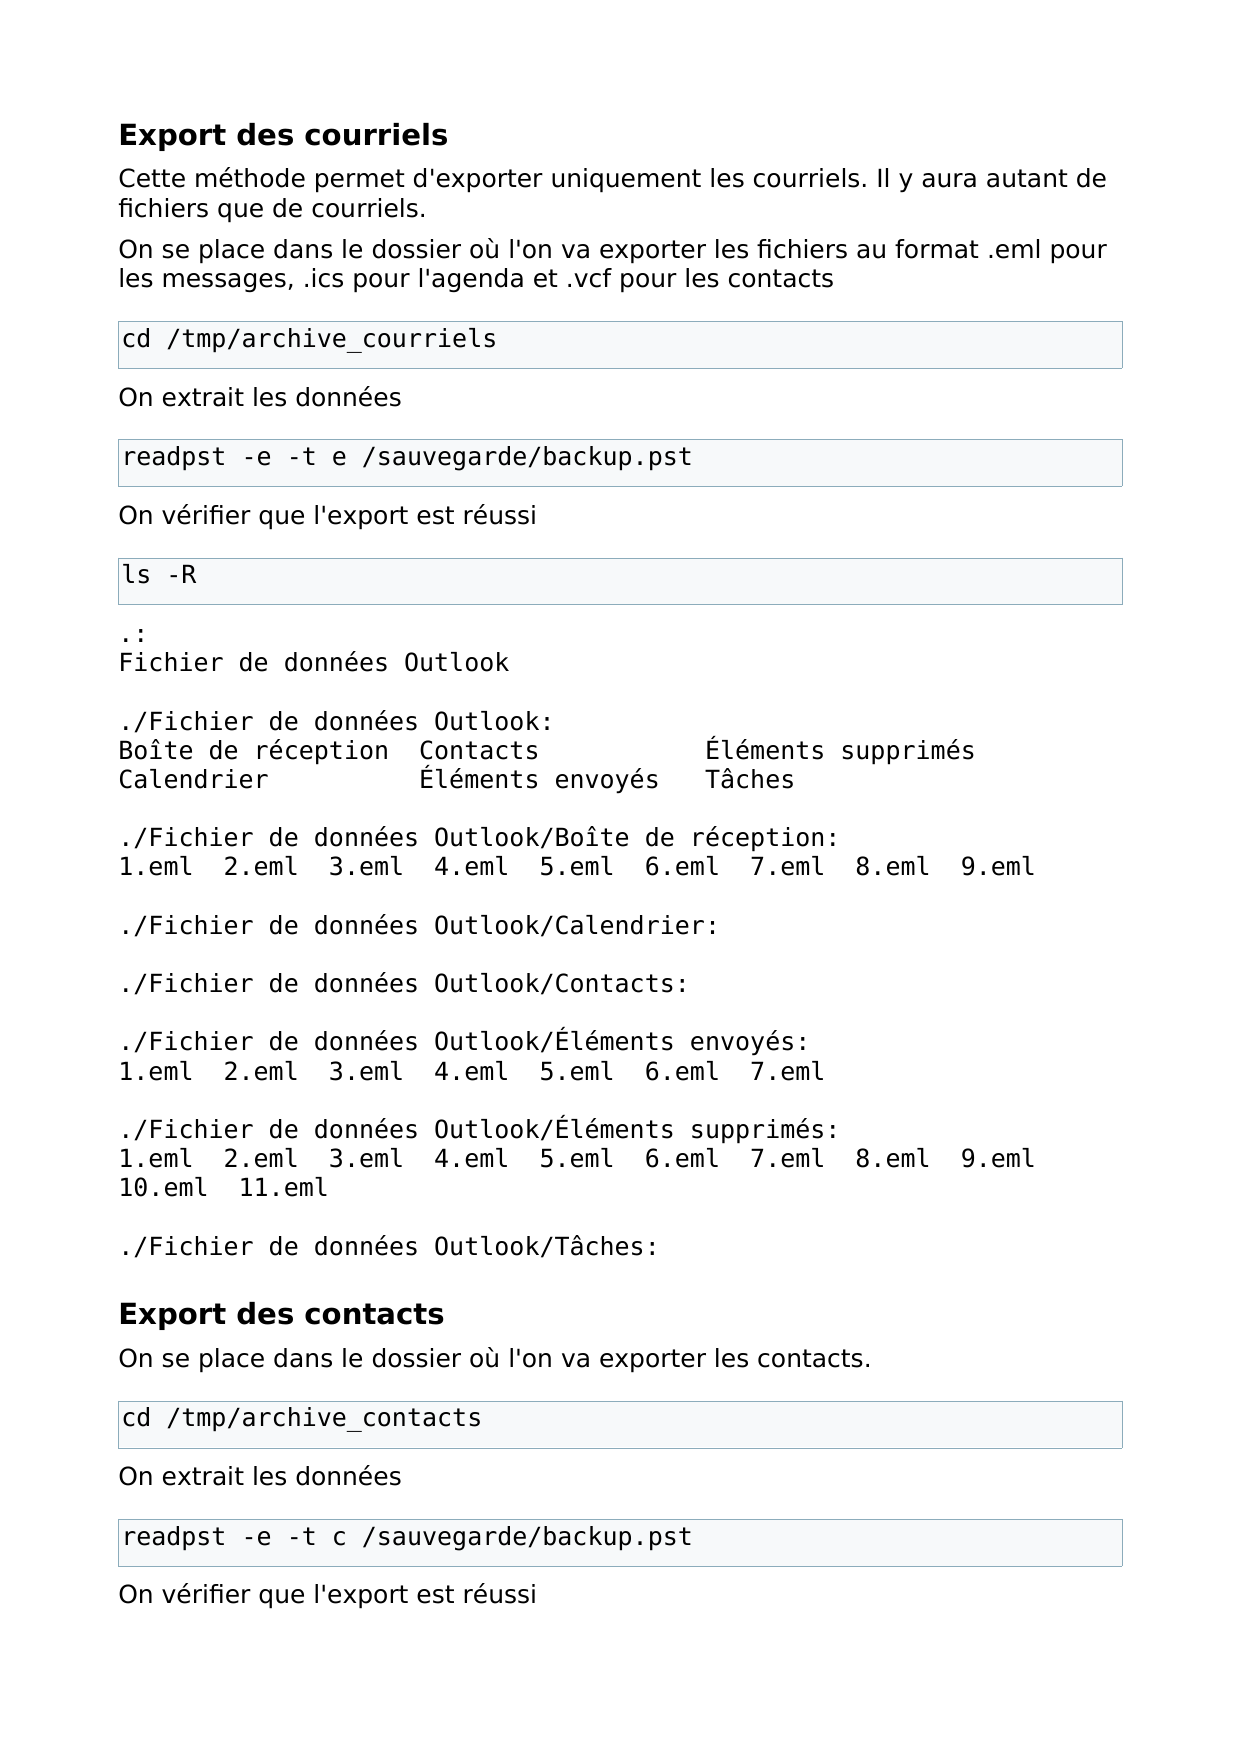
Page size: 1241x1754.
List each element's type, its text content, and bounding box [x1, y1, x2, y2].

text On extrait les données [118, 1462, 1122, 1492]
text On se place dans le dossier où l'on va exporter les fichiers au format .eml pour les messages, .ics pour l'agenda et .vcf pour les contacts [118, 235, 1122, 294]
table_header cd /tmp/archive_courriels [119, 322, 1122, 368]
text On vérifier que l'export est réussi [118, 1581, 1122, 1610]
text Cette méthode permet d'exporter uniquement les courriels. Il y aura autant de fichiers que de courriels. [118, 164, 1122, 223]
text On vérifier que l'export est réussi [118, 501, 1122, 530]
subtitle Export des contacts [118, 1298, 1122, 1332]
table_header cd /tmp/archive_contacts [119, 1402, 1122, 1447]
subtitle Export des courriels [118, 118, 1122, 152]
table_header ls -R [119, 559, 1122, 604]
table_header readpst -e -t e /sauvegarde/backup.pst [119, 440, 1122, 486]
text On se place dans le dossier où l'on va exporter les contacts. [118, 1344, 1122, 1373]
text On extrait les données [118, 383, 1122, 412]
text .: Fichier de données Outlook ./Fichier de données Outlook: Boîte de réception Contacts Éléments supprimés Calendrier Éléments envoyés Tâches ./Fichier de données Outlook/Boîte de réception: 1.eml 2.eml 3.eml 4.eml 5.eml 6.eml 7.eml 8.eml 9.eml ./Fichier de données Outlook/Calendrier: ./Fichier de données Outlook/Contacts: ./Fichier de données Outlook/Éléments envoyés: 1.eml 2.eml 3.eml 4.eml 5.eml 6.eml 7.eml ./Fichier de données Outlook/Éléments supprimés: 1.eml 2.eml 3.eml 4.eml 5.eml 6.eml 7.eml 8.eml 9.eml 10.eml 11.eml ./Fichier de données Outlook/Tâches: [118, 619, 1122, 1261]
table_header readpst -e -t c /sauvegarde/backup.pst [119, 1520, 1122, 1566]
